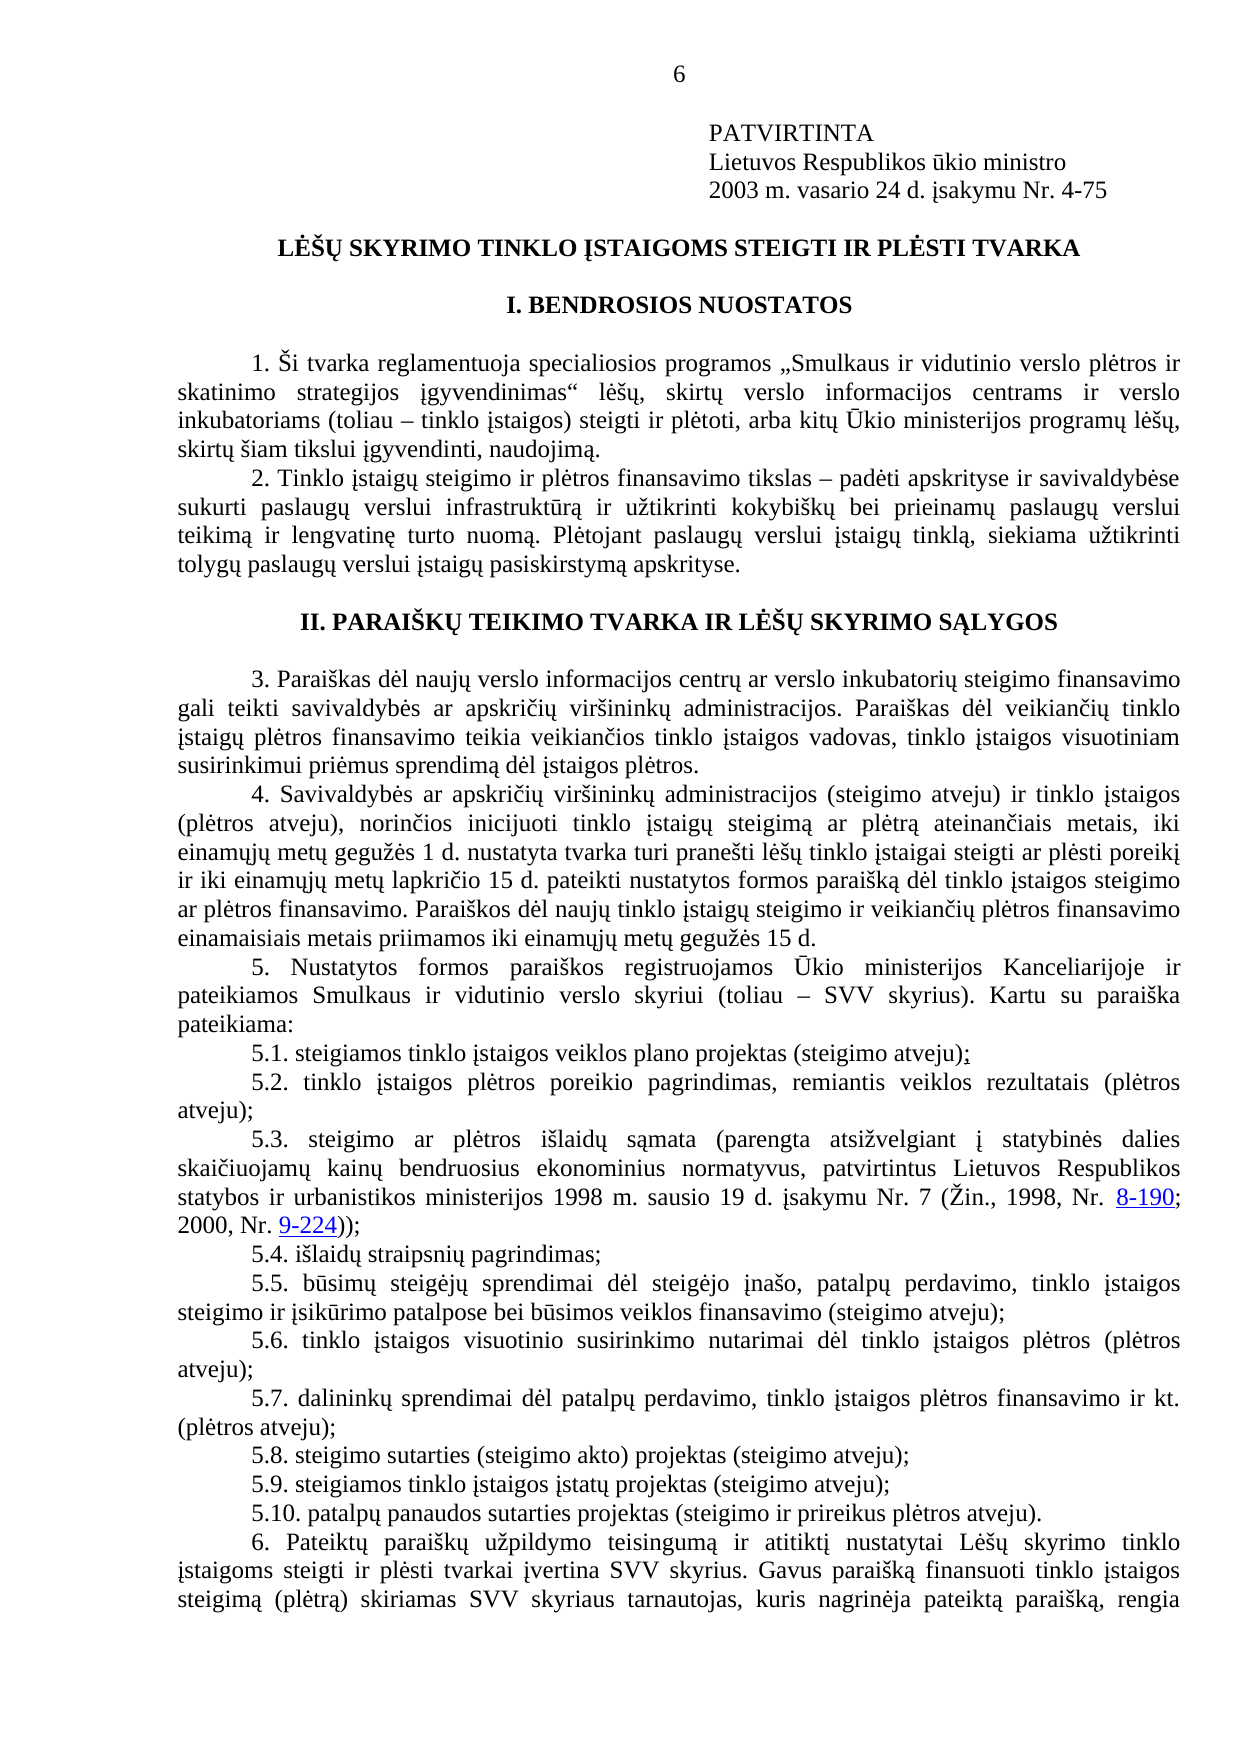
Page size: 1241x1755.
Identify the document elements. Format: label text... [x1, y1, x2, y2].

text 5.6. tinklo įstaigos visuotinio susirinkimo nutarimai dėl tinklo įstaigos plėtros (plėtros atveju); [177, 1326, 1181, 1383]
text 5.1. steigiamos tinklo įstaigos veiklos plano projektas (steigimo atveju); [177, 1038, 1181, 1067]
text 5. Nustatytos formos paraiškos registruojamos Ūkio ministerijos Kanceliarijoje ir pateikiamos Smulkaus ir vidutinio verslo skyriui (toliau – SVV skyrius). Kartu su paraiška pateikiama: [177, 952, 1181, 1038]
text 2. Tinklo įstaigų steigimo ir plėtros finansavimo tikslas – padėti apskrityse ir savivaldybėse sukurti paslaugų verslui infrastruktūrą ir užtikrinti kokybiškų bei prieinamų paslaugų verslui teikimą ir lengvatinę turto nuomą. Plėtojant paslaugų verslui įstaigų tinklą, siekiama užtikrinti tolygų paslaugų verslui įstaigų pasiskirstymą apskrityse. [177, 463, 1181, 578]
text 5.8. steigimo sutarties (steigimo akto) projektas (steigimo atveju); [177, 1441, 1181, 1469]
text I. BENDROSIOS NUOSTATOS [177, 291, 1181, 319]
text 5.4. išlaidų straipsnių pagrindimas; [177, 1239, 1181, 1268]
text 5.7. dalininkų sprendimai dėl patalpų perdavimo, tinklo įstaigos plėtros finansavimo ir kt. (plėtros atveju); [177, 1383, 1181, 1441]
text LĖŠŲ skyrimo TINKLO ĮSTAIGOms steigti ir PLĖsti TVARKA [177, 233, 1181, 262]
text 5.9. steigiamos tinklo įstaigos įstatų projektas (steigimo atveju); [177, 1469, 1181, 1498]
text 3. Paraiškas dėl naujų verslo informacijos centrų ar verslo inkubatorių steigimo finansavimo gali teikti savivaldybės ar apskričių viršininkų administracijos. Paraiškas dėl veikiančių tinklo įstaigų plėtros finansavimo teikia veikiančios tinklo įstaigos vadovas, tinklo įstaigos visuotiniam susirinkimui priėmus sprendimą dėl įstaigos plėtros. [177, 664, 1181, 779]
text 5.3. steigimo ar plėtros išlaidų sąmata (parengta atsižvelgiant į statybinės dalies skaičiuojamų kainų bendruosius ekonominius normatyvus, patvirtintus Lietuvos Respublikos statybos ir urbanistikos ministerijos 1998 m. sausio 19 d. įsakymu Nr. 7 (Žin., 1998, Nr. 8-190; 2000, Nr. 9-224)); [177, 1124, 1181, 1239]
text 2003 m. vasario 24 d. įsakymu Nr. 4-75 [177, 176, 1181, 204]
text 6. Pateiktų paraiškų užpildymo teisingumą ir atitiktį nustatytai Lėšų skyrimo tinklo įstaigoms steigti ir plėsti tvarkai įvertina SVV skyrius. Gavus paraišką finansuoti tinklo įstaigos steigimą (plėtrą) skiriamas SVV skyriaus tarnautojas, kuris nagrinėja pateiktą paraišką, rengia [177, 1527, 1181, 1613]
text 5.5. būsimų steigėjų sprendimai dėl steigėjo įnašo, patalpų perdavimo, tinklo įstaigos steigimo ir įsikūrimo patalpose bei būsimos veiklos finansavimo (steigimo atveju); [177, 1268, 1181, 1326]
text 5.10. patalpų panaudos sutarties projektas (steigimo ir prireikus plėtros atveju). [177, 1498, 1181, 1527]
text 5.2. tinklo įstaigos plėtros poreikio pagrindimas, remiantis veiklos rezultatais (plėtros atveju); [177, 1067, 1181, 1124]
text Lietuvos Respublikos ūkio ministro [177, 147, 1181, 176]
text 4. Savivaldybės ar apskričių viršininkų administracijos (steigimo atveju) ir tinklo įstaigos (plėtros atveju), norinčios inicijuoti tinklo įstaigų steigimą ar plėtrą ateinančiais metais, iki einamųjų metų gegužės 1 d. nustatyta tvarka turi pranešti lėšų tinklo įstaigai steigti ar plėsti poreikį ir iki einamųjų metų lapkričio 15 d. pateikti nustatytos formos paraišką dėl tinklo įstaigos steigimo ar plėtros finansavimo. Paraiškos dėl naujų tinklo įstaigų steigimo ir veikiančių plėtros finansavimo einamaisiais metais priimamos iki einamųjų metų gegužės 15 d. [177, 779, 1181, 952]
text II. PARAIŠKŲ TEIKIMO TVARKA IR LĖŠŲ skyrimo Sąlygos [177, 607, 1181, 636]
text 1. Ši tvarka reglamentuoja specialiosios programos „Smulkaus ir vidutinio verslo plėtros ir skatinimo strategijos įgyvendinimas“ lėšų, skirtų verslo informacijos centrams ir verslo inkubatoriams (toliau – tinklo įstaigos) steigti ir plėtoti, arba kitų Ūkio ministerijos programų lėšų, skirtų šiam tikslui įgyvendinti, naudojimą. [177, 348, 1181, 463]
text PATVIRTINTA [709, 118, 1181, 147]
